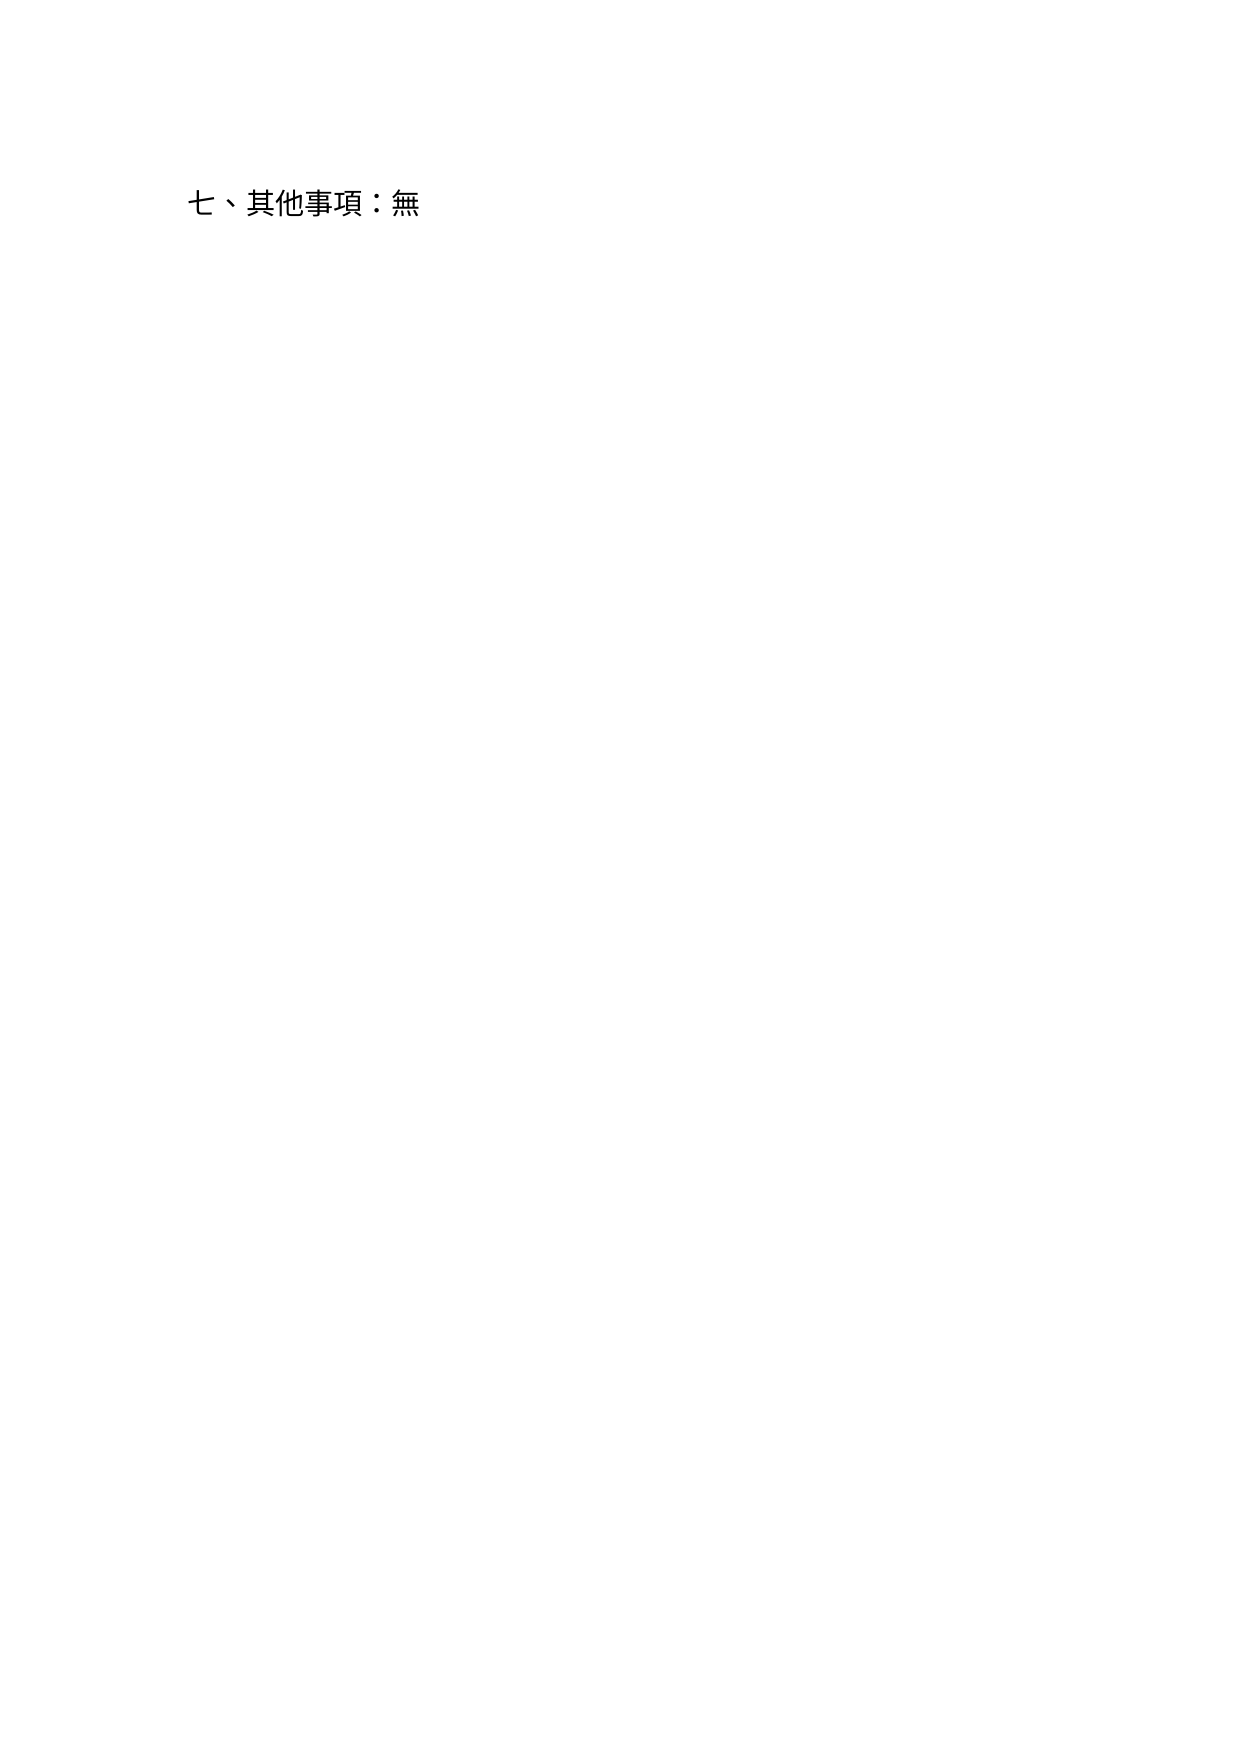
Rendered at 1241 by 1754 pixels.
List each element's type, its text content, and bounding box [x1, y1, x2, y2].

text 七、其他事項：無 [187, 164, 1053, 239]
